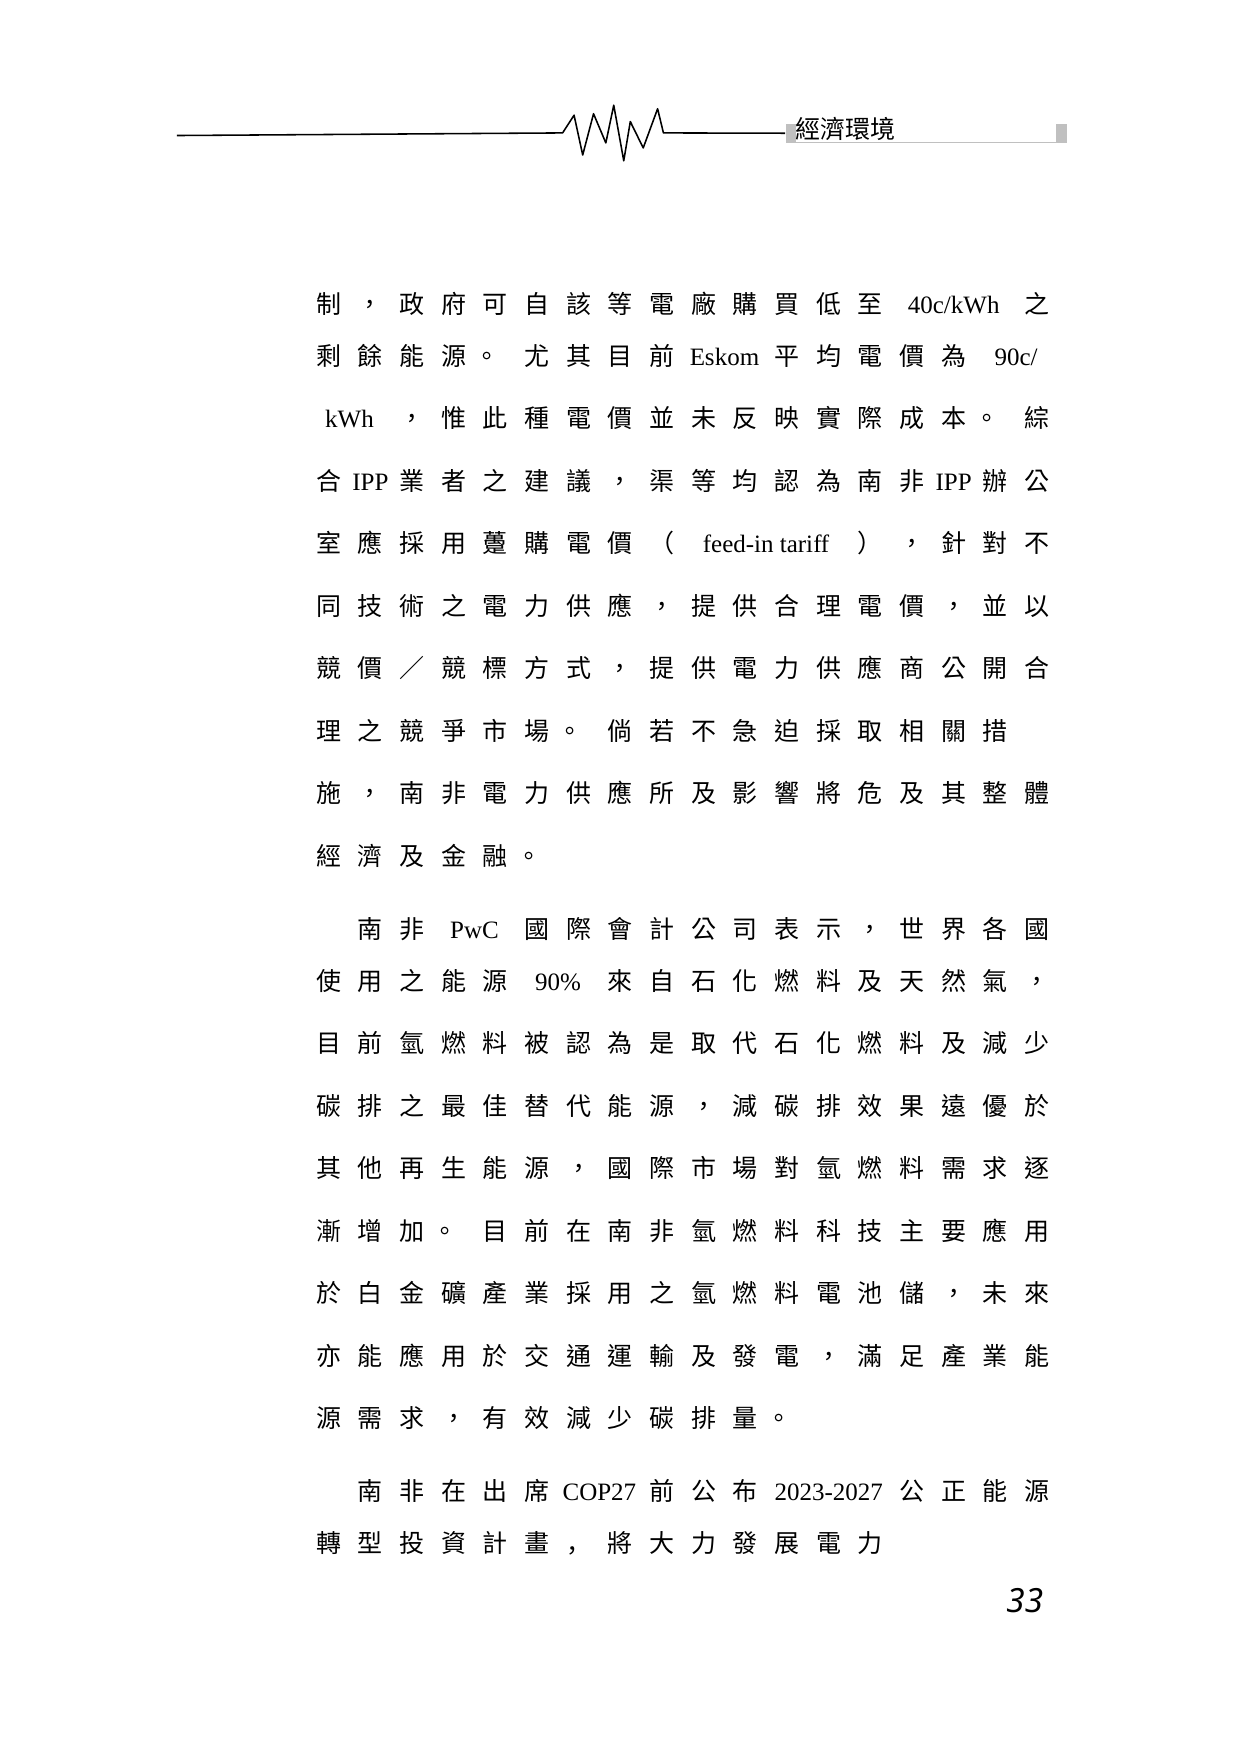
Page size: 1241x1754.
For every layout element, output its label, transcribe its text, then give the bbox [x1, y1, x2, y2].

text 南非PwC國際會計公司表示，世界各國使用之能源90%來自石化燃料及天然氣，目前氫燃料被認為是取代石化燃料及減少碳排之最佳替代能源，減碳排效果遠優於其他再生能源，國際市場對氫燃料需求逐漸增加。目前在南非氫燃料科技主要應用於白金礦產業採用之氫燃料電池儲，未來亦能應用於交通運輸及發電，滿足產業能源需求，有效減少碳排量。 [281, 875, 1058, 1438]
text 制，政府可自該等電廠購買低至40c/kWh之剩餘能源。尤其目前Eskom平均電價為90c/kWh，惟此種電價並未反映實際成本。綜合IPP業者之建議，渠等均認為南非IPP辦公室應採用躉購電價（feed-in tariff），針對不同技術之電力供應，提供合理電價，並以競價／競標方式，提供電力供應商公開合理之競爭市場。倘若不急迫採取相關措施，南非電力供應所及影響將危及其整體經濟及金融。 [281, 250, 1058, 875]
text 南非在出席COP27前公布2023-2027公正能源轉型投資計畫，將大力發展電力 [281, 1438, 1058, 1563]
